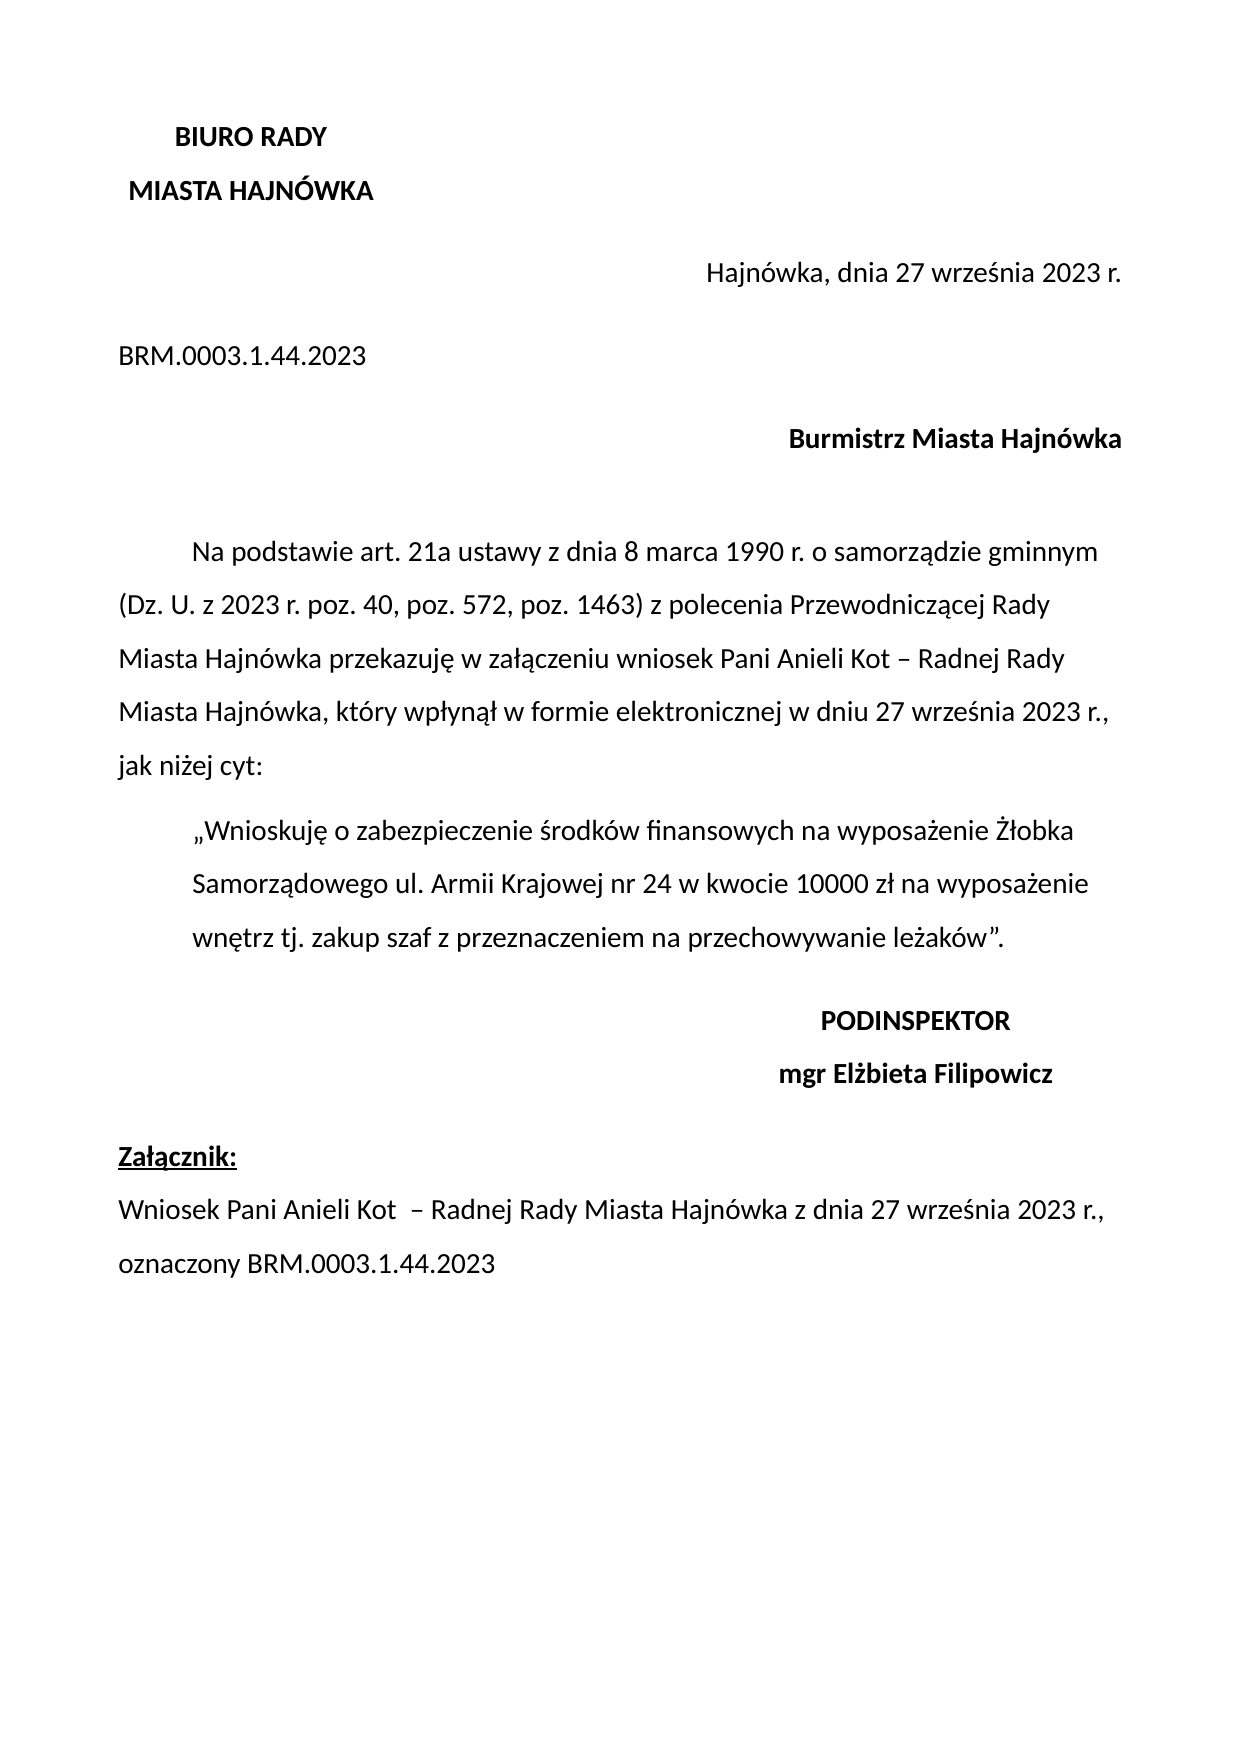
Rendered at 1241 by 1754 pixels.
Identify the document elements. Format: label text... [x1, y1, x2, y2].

text Burmistrz Miasta Hajnówka [118, 420, 1122, 456]
text „Wnioskuję o zabezpieczenie środków finansowych na wyposażenie Żłobka Samorządowego ul. Armii Krajowej nr 24 w kwocie 10000 zł na wyposażenie wnętrz tj. zakup szaf z przeznaczeniem na przechowywanie leżaków”. [192, 812, 1122, 954]
text BIURO RADY MIASTA HAJNÓWKA [0, 118, 1122, 207]
text Wniosek Pani Anieli Kot – Radnej Rady Miasta Hajnówka z dnia 27 września 2023 r., oznaczony BRM.0003.1.44.2023 [118, 1191, 1122, 1280]
text PODINSPEKTOR [709, 1002, 1122, 1037]
text Załącznik: [118, 1138, 1122, 1173]
text Na podstawie art. 21a ustawy z dnia 8 marca 1990 r. o samorządzie gminnym (Dz. U. z 2023 r. poz. 40, poz. 572, poz. 1463) z polecenia Przewodniczącej Rady Miasta Hajnówka przekazuję w załączeniu wniosek Pani Anieli Kot – Radnej Rady Miasta Hajnówka, który wpłynął w formie elektronicznej w dniu 27 września 2023 r., jak niżej cyt: [118, 533, 1122, 782]
text mgr Elżbieta Filipowicz [709, 1055, 1122, 1091]
text BRM.0003.1.44.2023 [118, 337, 1122, 373]
text Hajnówka, dnia 27 września 2023 r. [118, 254, 1122, 290]
